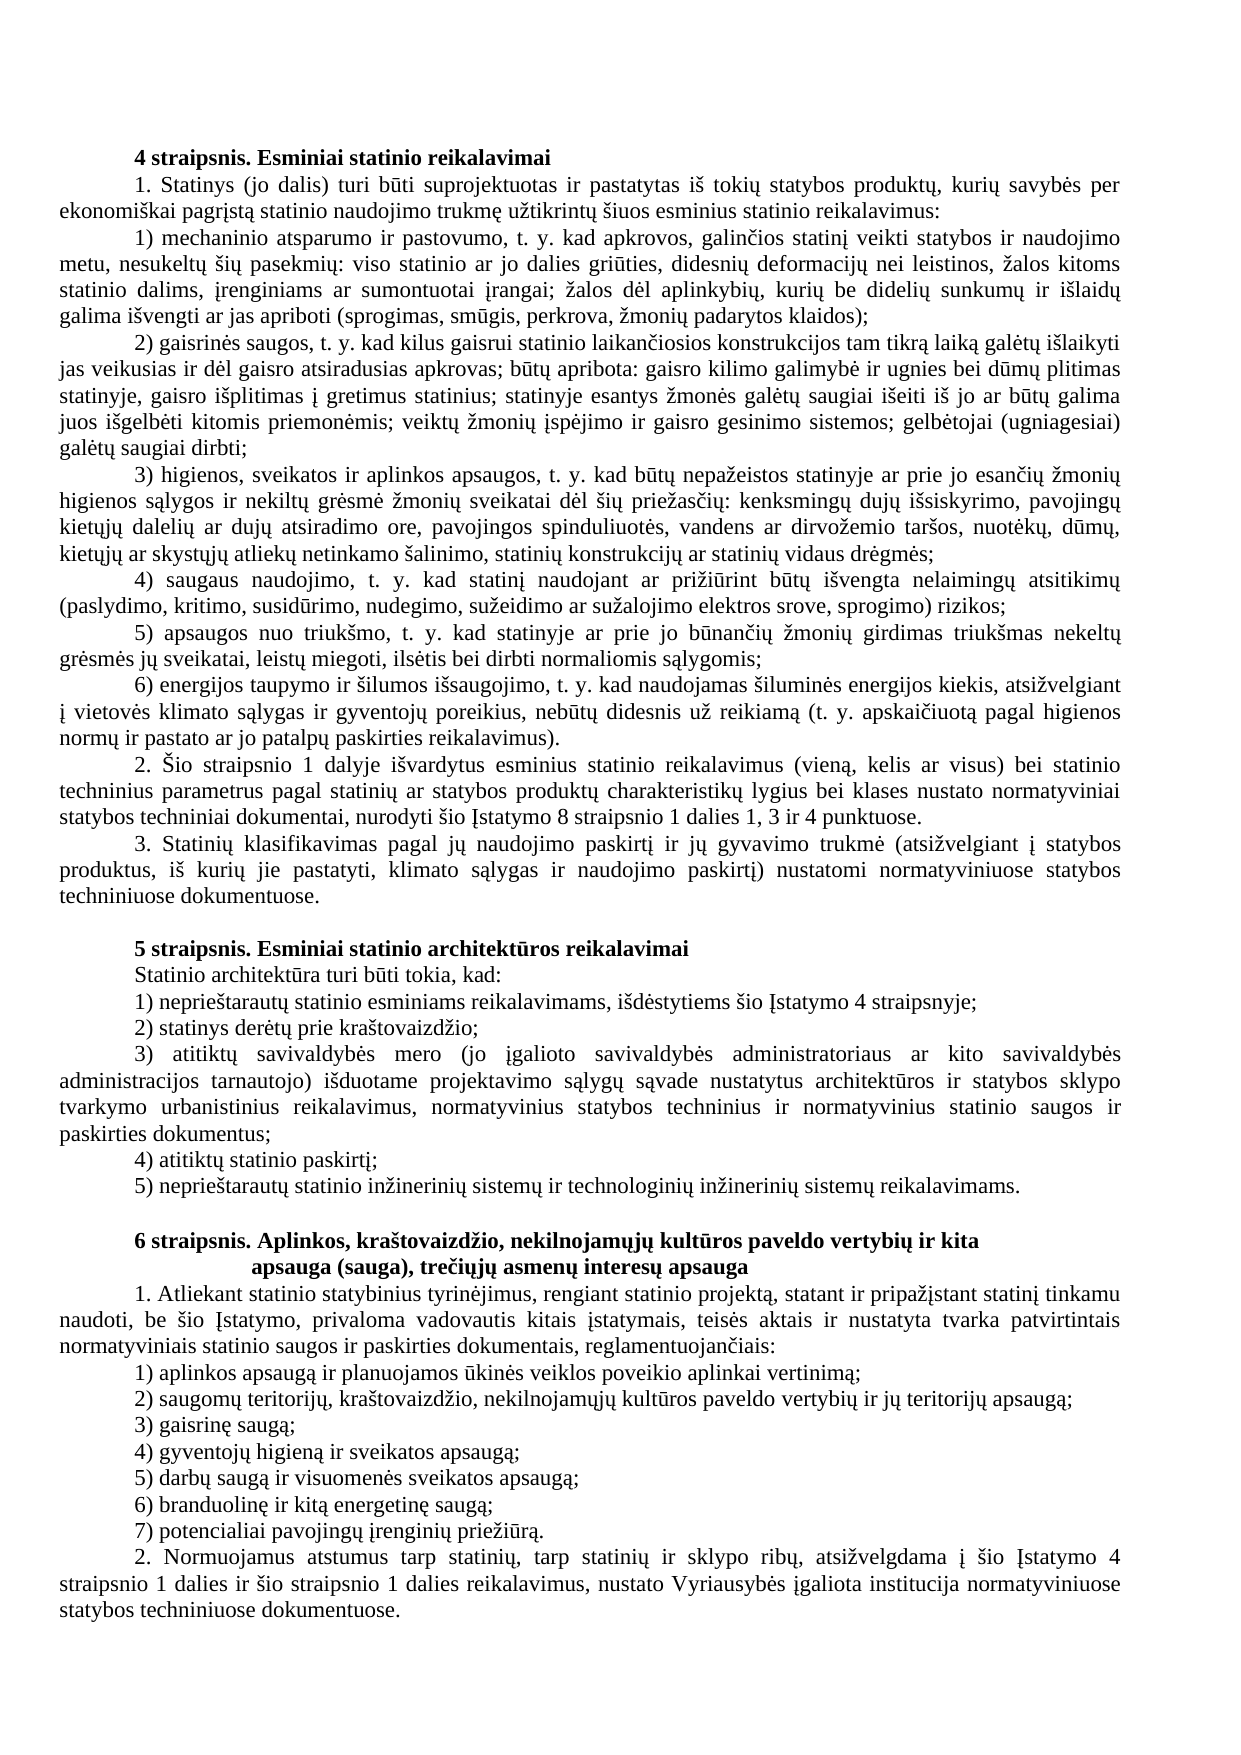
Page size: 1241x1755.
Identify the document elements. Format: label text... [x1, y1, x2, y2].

text 3) higienos, sveikatos ir aplinkos apsaugos, t. y. kad būtų nepažeistos statinyje ar prie jo esančių žmonių higienos sąlygos ir nekiltų grėsmė žmonių sveikatai dėl šių priežasčių: kenksmingų dujų išsiskyrimo, pavojingų kietųjų dalelių ar dujų atsiradimo ore, pavojingos spinduliuotės, vandens ar dirvožemio taršos, nuotėkų, dūmų, kietųjų ar skystųjų atliekų netinkamo šalinimo, statinių konstrukcijų ar statinių vidaus drėgmės; [59, 461, 1122, 566]
text 5) apsaugos nuo triukšmo, t. y. kad statinyje ar prie jo būnančių žmonių girdimas triukšmas nekeltų grėsmės jų sveikatai, leistų miegoti, ilsėtis bei dirbti normaliomis sąlygomis; [59, 619, 1122, 672]
text 5 straipsnis. Esminiai statinio architektūros reikalavimai [59, 935, 1122, 961]
text 2. Šio straipsnio 1 dalyje išvardytus esminius statinio reikalavimus (vieną, kelis ar visus) bei statinio techninius parametrus pagal statinių ar statybos produktų charakteristikų lygius bei klases nustato normatyviniai statybos techniniai dokumentai, nurodyti šio Įstatymo 8 straipsnio 1 dalies 1, 3 ir 4 punktuose. [59, 751, 1122, 830]
text 3) atitiktų savivaldybės mero (jo įgalioto savivaldybės administratoriaus ar kito savivaldybės administracijos tarnautojo) išduotame projektavimo sąlygų sąvade nustatytus architektūros ir statybos sklypo tvarkymo urbanistinius reikalavimus, normatyvinius statybos techninius ir normatyvinius statinio saugos ir paskirties dokumentus; [59, 1041, 1122, 1146]
text 1) neprieštarautų statinio esminiams reikalavimams, išdėstytiems šio Įstatymo 4 straipsnyje; [59, 988, 1122, 1014]
text 4) gyventojų higieną ir sveikatos apsaugą; [59, 1438, 1122, 1464]
text 4) saugaus naudojimo, t. y. kad statinį naudojant ar prižiūrint būtų išvengta nelaimingų atsitikimų (paslydimo, kritimo, susidūrimo, nudegimo, sužeidimo ar sužalojimo elektros srove, sprogimo) rizikos; [59, 566, 1122, 619]
text 6) branduolinę ir kitą energetinę saugą; [59, 1491, 1122, 1517]
text 4) atitiktų statinio paskirtį; [59, 1146, 1122, 1172]
text 1) aplinkos apsaugą ir planuojamos ūkinės veiklos poveikio aplinkai vertinimą; [59, 1359, 1122, 1385]
text 5) darbų saugą ir visuomenės sveikatos apsaugą; [59, 1464, 1122, 1491]
text 3. Statinių klasifikavimas pagal jų naudojimo paskirtį ir jų gyvavimo trukmė (atsižvelgiant į statybos produktus, iš kurių jie pastatyti, klimato sąlygas ir naudojimo paskirtį) nustatomi normatyviniuose statybos techniniuose dokumentuose. [59, 830, 1122, 909]
text 2) statinys derėtų prie kraštovaizdžio; [59, 1014, 1122, 1041]
text 1) mechaninio atsparumo ir pastovumo, t. y. kad apkrovos, galinčios statinį veikti statybos ir naudojimo metu, nesukeltų šių pasekmių: viso statinio ar jo dalies griūties, didesnių deformacijų nei leistinos, žalos kitoms statinio dalims, įrenginiams ar sumontuotai įrangai; žalos dėl aplinkybių, kurių be didelių sunkumų ir išlaidų galima išvengti ar jas apriboti (sprogimas, smūgis, perkrova, žmonių padarytos klaidos); [59, 223, 1122, 329]
text 5) neprieštarautų statinio inžinerinių sistemų ir technologinių inžinerinių sistemų reikalavimams. [59, 1172, 1122, 1199]
text 6) energijos taupymo ir šilumos išsaugojimo, t. y. kad naudojamas šiluminės energijos kiekis, atsižvelgiant į vietovės klimato sąlygas ir gyventojų poreikius, nebūtų didesnis už reikiamą (t. y. apskaičiuotą pagal higienos normų ir pastato ar jo patalpų paskirties reikalavimus). [59, 672, 1122, 751]
text 1. Atliekant statinio statybinius tyrinėjimus, rengiant statinio projektą, statant ir pripažįstant statinį tinkamu naudoti, be šio Įstatymo, privaloma vadovautis kitais įstatymais, teisės aktais ir nustatyta tvarka patvirtintais normatyviniais statinio saugos ir paskirties dokumentais, reglamentuojančiais: [59, 1280, 1122, 1359]
text apsauga (sauga), trečiųjų asmenų interesų apsauga [251, 1253, 1122, 1280]
text 3) gaisrinę saugą; [59, 1412, 1122, 1438]
text 2) gaisrinės saugos, t. y. kad kilus gaisrui statinio laikančiosios konstrukcijos tam tikrą laiką galėtų išlaikyti jas veikusias ir dėl gaisro atsiradusias apkrovas; būtų apribota: gaisro kilimo galimybė ir ugnies bei dūmų plitimas statinyje, gaisro išplitimas į gretimus statinius; statinyje esantys žmonės galėtų saugiai išeiti iš jo ar būtų galima juos išgelbėti kitomis priemonėmis; veiktų žmonių įspėjimo ir gaisro gesinimo sistemos; gelbėtojai (ugniagesiai) galėtų saugiai dirbti; [59, 329, 1122, 461]
text 1. Statinys (jo dalis) turi būti suprojektuotas ir pastatytas iš tokių statybos produktų, kurių savybės per ekonomiškai pagrįstą statinio naudojimo trukmę užtikrintų šiuos esminius statinio reikalavimus: [59, 171, 1122, 223]
text 4 straipsnis. Esminiai statinio reikalavimai [59, 144, 1122, 171]
text Statinio architektūra turi būti tokia, kad: [59, 961, 1122, 988]
text 6 straipsnis. Aplinkos, kraštovaizdžio, nekilnojamųjų kultūros paveldo vertybių ir kita [134, 1227, 1122, 1253]
text 2) saugomų teritorijų, kraštovaizdžio, nekilnojamųjų kultūros paveldo vertybių ir jų teritorijų apsaugą; [59, 1385, 1122, 1412]
text 2. Normuojamus atstumus tarp statinių, tarp statinių ir sklypo ribų, atsižvelgdama į šio Įstatymo 4 straipsnio 1 dalies ir šio straipsnio 1 dalies reikalavimus, nustato Vyriausybės įgaliota institucija normatyviniuose statybos techniniuose dokumentuose. [59, 1543, 1122, 1622]
text 7) potencialiai pavojingų įrenginių priežiūrą. [59, 1517, 1122, 1543]
